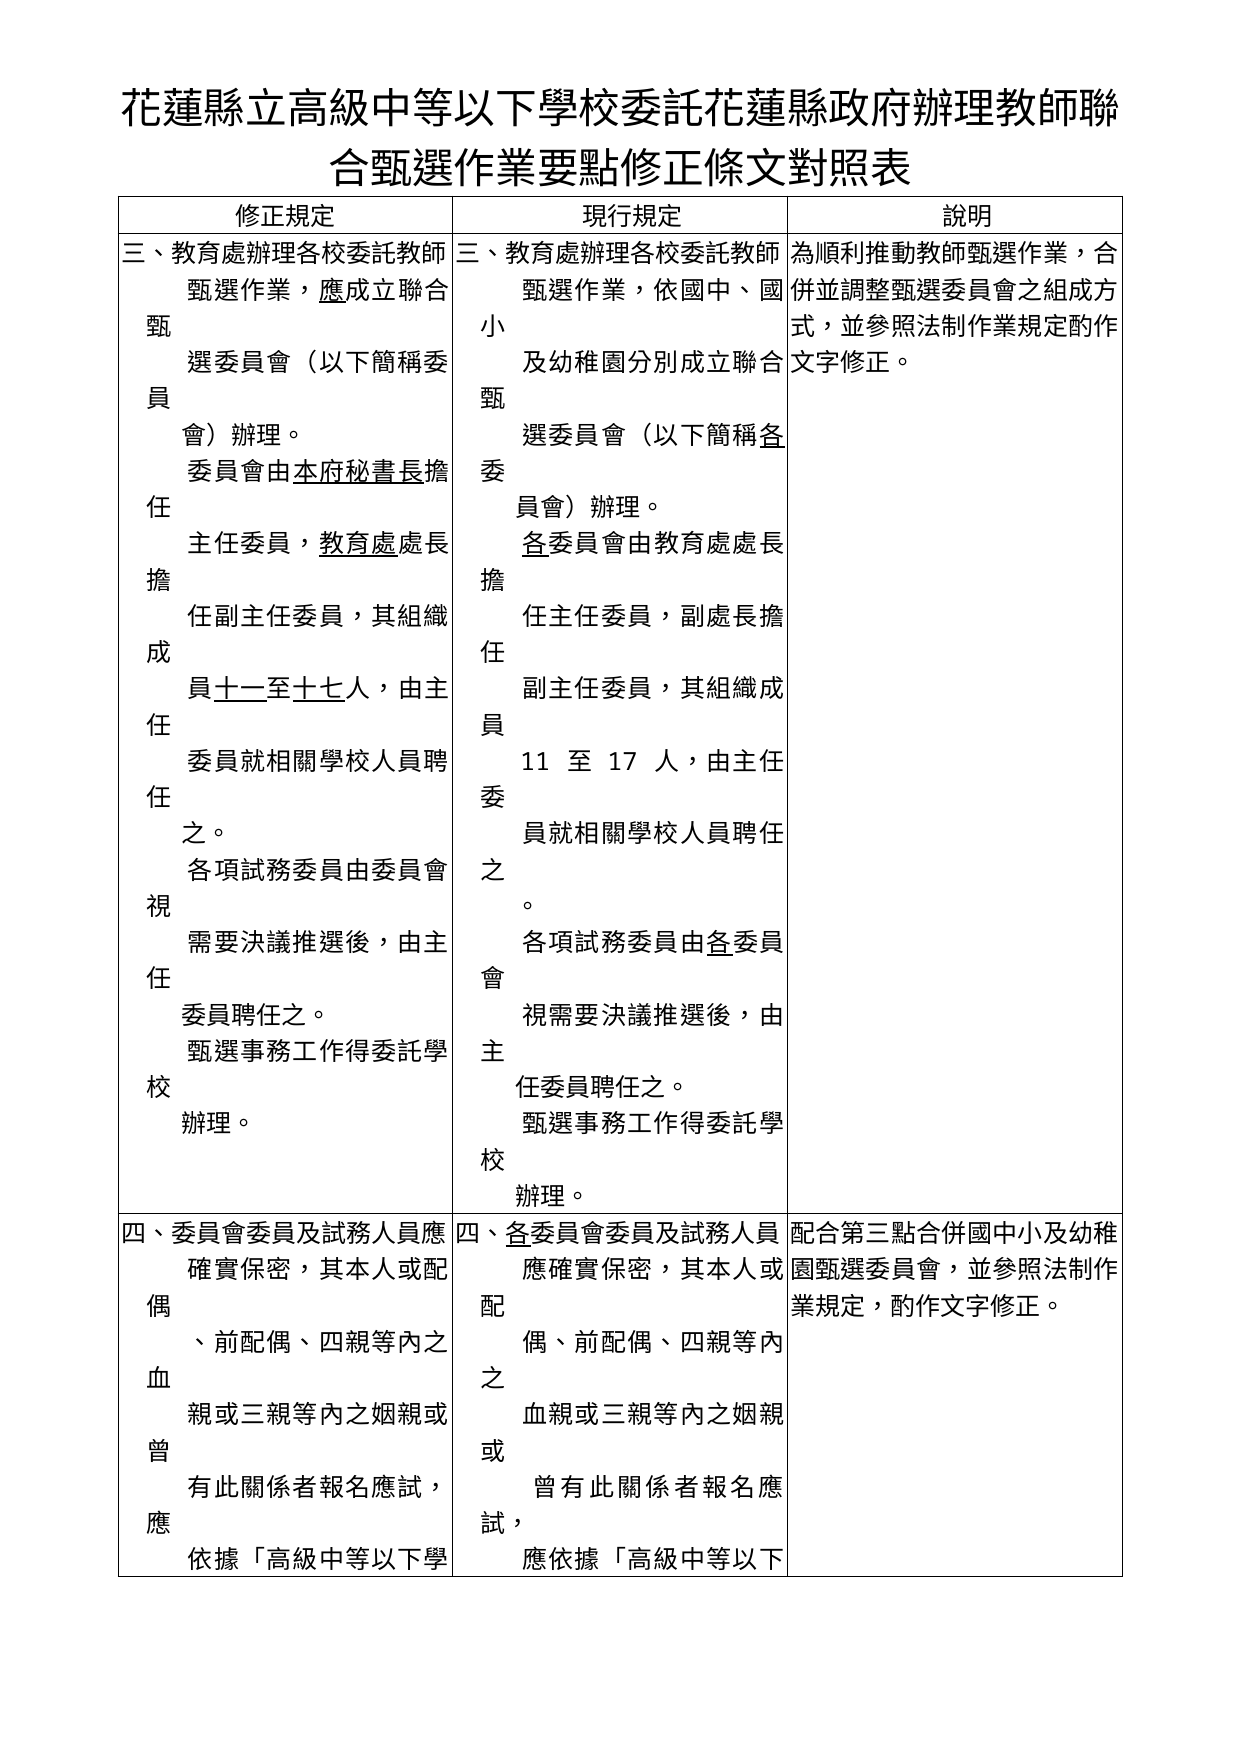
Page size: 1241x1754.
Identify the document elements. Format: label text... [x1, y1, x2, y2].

table_cell 為順利推動教師甄選作業，合併並調整甄選委員會之組成方式，並參照法制作業規定酌作文字修正。 [788, 234, 1122, 1213]
table_header 說明 [788, 197, 1122, 233]
table_cell 配合第三點合併國中小及幼稚園甄選委員會，並參照法制作業規定，酌作文字修正。 [788, 1214, 1122, 1576]
table_header 現行規定 [453, 197, 787, 233]
table_header 修正規定 [119, 197, 452, 233]
table_cell 四、各委員會委員及試務人員 應確實保密，其本人或配 偶、前配偶、四親等內之 血親或三親等內之姻親或 曾有此關係者報名應試， 應依據「高級中等以下 [453, 1214, 787, 1576]
table_cell 四、委員會委員及試務人員應 確實保密，其本人或配偶 、前配偶、四親等內之血 親或三親等內之姻親或曾 有此關係者報名應試，應 依據「高級中等以下學 [119, 1214, 452, 1576]
table_cell 三、教育處辦理各校委託教師 甄選作業，依國中、國小 及幼稚園分別成立聯合甄 選委員會（以下簡稱各委 員會）辦理。 各委員會由教育處處長擔 任主任委員，副處長擔任 副主任委員，其組織成員 11 至 17 人，由主任委 員就相關學校人員聘任之 。 各項試務委員由各委員會 視需要決議推選後，由主 任委員聘任之。 甄選事務工作得委託學校 辦理。 [453, 234, 787, 1213]
table_cell 三、教育處辦理各校委託教師 甄選作業，應成立聯合甄 選委員會（以下簡稱委員 會）辦理。 委員會由本府秘書長擔任 主任委員，教育處處長擔 任副主任委員，其組織成 員十一至十七人，由主任 委員就相關學校人員聘任 之。 各項試務委員由委員會視 需要決議推選後，由主任 委員聘任之。 甄選事務工作得委託學校 辦理。 [119, 234, 452, 1213]
text 花蓮縣立高級中等以下學校委託花蓮縣政府辦理教師聯合甄選作業要點修正條文對照表 [118, 75, 1122, 196]
